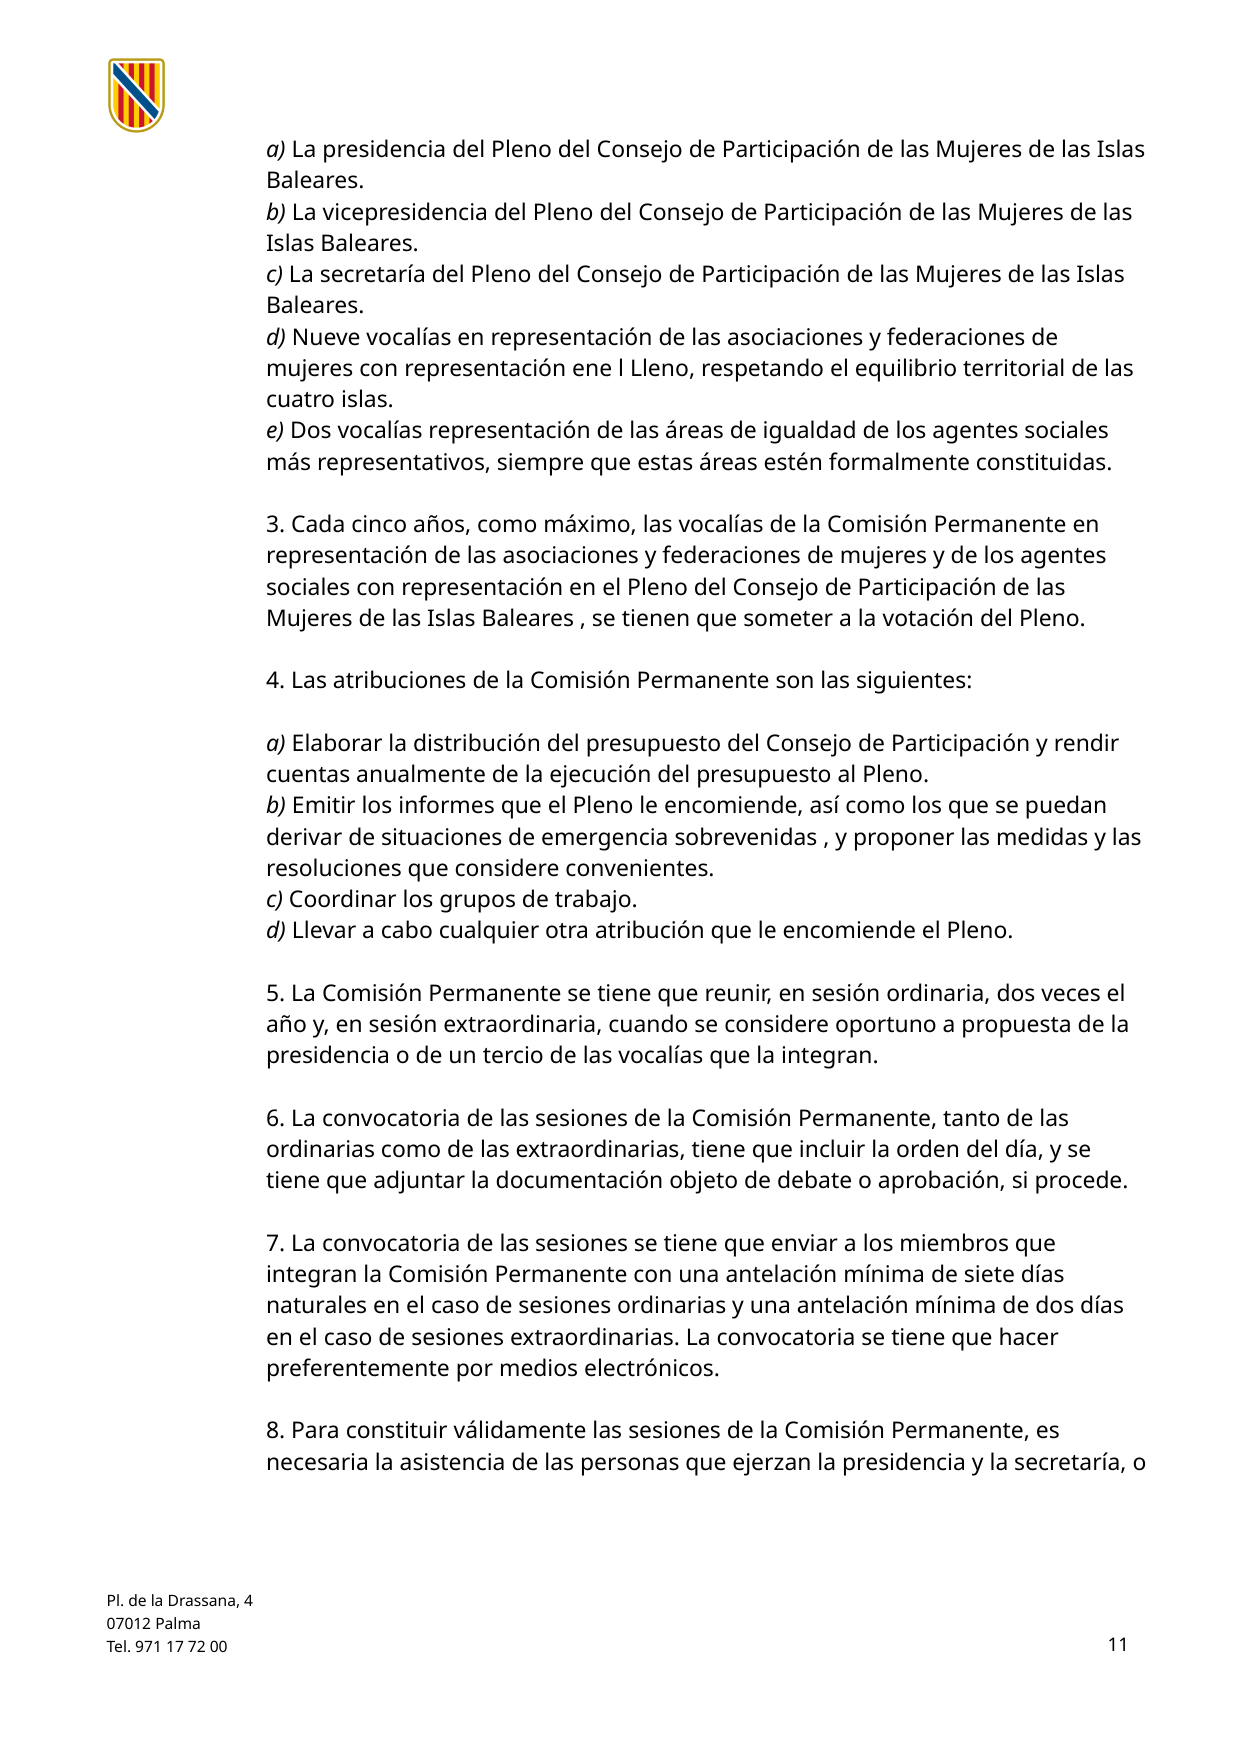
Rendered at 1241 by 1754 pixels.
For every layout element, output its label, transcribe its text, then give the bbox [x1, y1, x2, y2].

text 4. Las atribuciones de la Comisión Permanente son las siguientes: [266, 664, 1152, 695]
text a) Elaborar la distribución del presupuesto del Consejo de Participación y rendir cuentas anualmente de la ejecución del presupuesto al Pleno. [266, 727, 1152, 789]
text 3. Cada cinco años, como máximo, las vocalías de la Comisión Permanente en representación de las asociaciones y federaciones de mujeres y de los agentes sociales con representación en el Pleno del Consejo de Participación de las Mujeres de las Islas Baleares , se tienen que someter a la votación del Pleno. [266, 508, 1152, 633]
text a) La presidencia del Pleno del Consejo de Participación de las Mujeres de las Islas Baleares. [266, 133, 1152, 195]
text 5. La Comisión Permanente se tiene que reunir, en sesión ordinaria, dos veces el año y, en sesión extraordinaria, cuando se considere oportuno a propuesta de la presidencia o de un tercio de las vocalías que la integran. [266, 977, 1152, 1070]
text d) Nueve vocalías en representación de las asociaciones y federaciones de mujeres con representación ene l Lleno, respetando el equilibrio territorial de las cuatro islas. [266, 320, 1152, 414]
picture [90, 30, 183, 161]
text c) La secretaría del Pleno del Consejo de Participación de las Mujeres de las Islas Baleares. [266, 258, 1152, 320]
text 8. Para constituir válidamente las sesiones de la Comisión Permanente, es necesaria la asistencia de las personas que ejerzan la presidencia y la secretaría, o [266, 1414, 1152, 1477]
text d) Llevar a cabo cualquier otra atribución que le encomiende el Pleno. [266, 914, 1152, 945]
text 7. La convocatoria de las sesiones se tiene que enviar a los miembros que integran la Comisión Permanente con una antelación mínima de siete días naturales en el caso de sesiones ordinarias y una antelación mínima de dos días en el caso de sesiones extraordinarias. La convocatoria se tiene que hacer preferentemente por medios electrónicos. [266, 1227, 1152, 1383]
text c) Coordinar los grupos de trabajo. [266, 883, 1152, 914]
text b) La vicepresidencia del Pleno del Consejo de Participación de las Mujeres de las Islas Baleares. [266, 195, 1152, 258]
text e) Dos vocalías representación de las áreas de igualdad de los agentes sociales más representativos, siempre que estas áreas estén formalmente constituidas. [266, 414, 1152, 477]
text b) Emitir los informes que el Pleno le encomiende, así como los que se puedan derivar de situaciones de emergencia sobrevenidas , y proponer las medidas y las resoluciones que considere convenientes. [266, 789, 1152, 883]
text 6. La convocatoria de las sesiones de la Comisión Permanente, tanto de las ordinarias como de las extraordinarias, tiene que incluir la orden del día, y se tiene que adjuntar la documentación objeto de debate o aprobación, si procede. [266, 1102, 1152, 1195]
